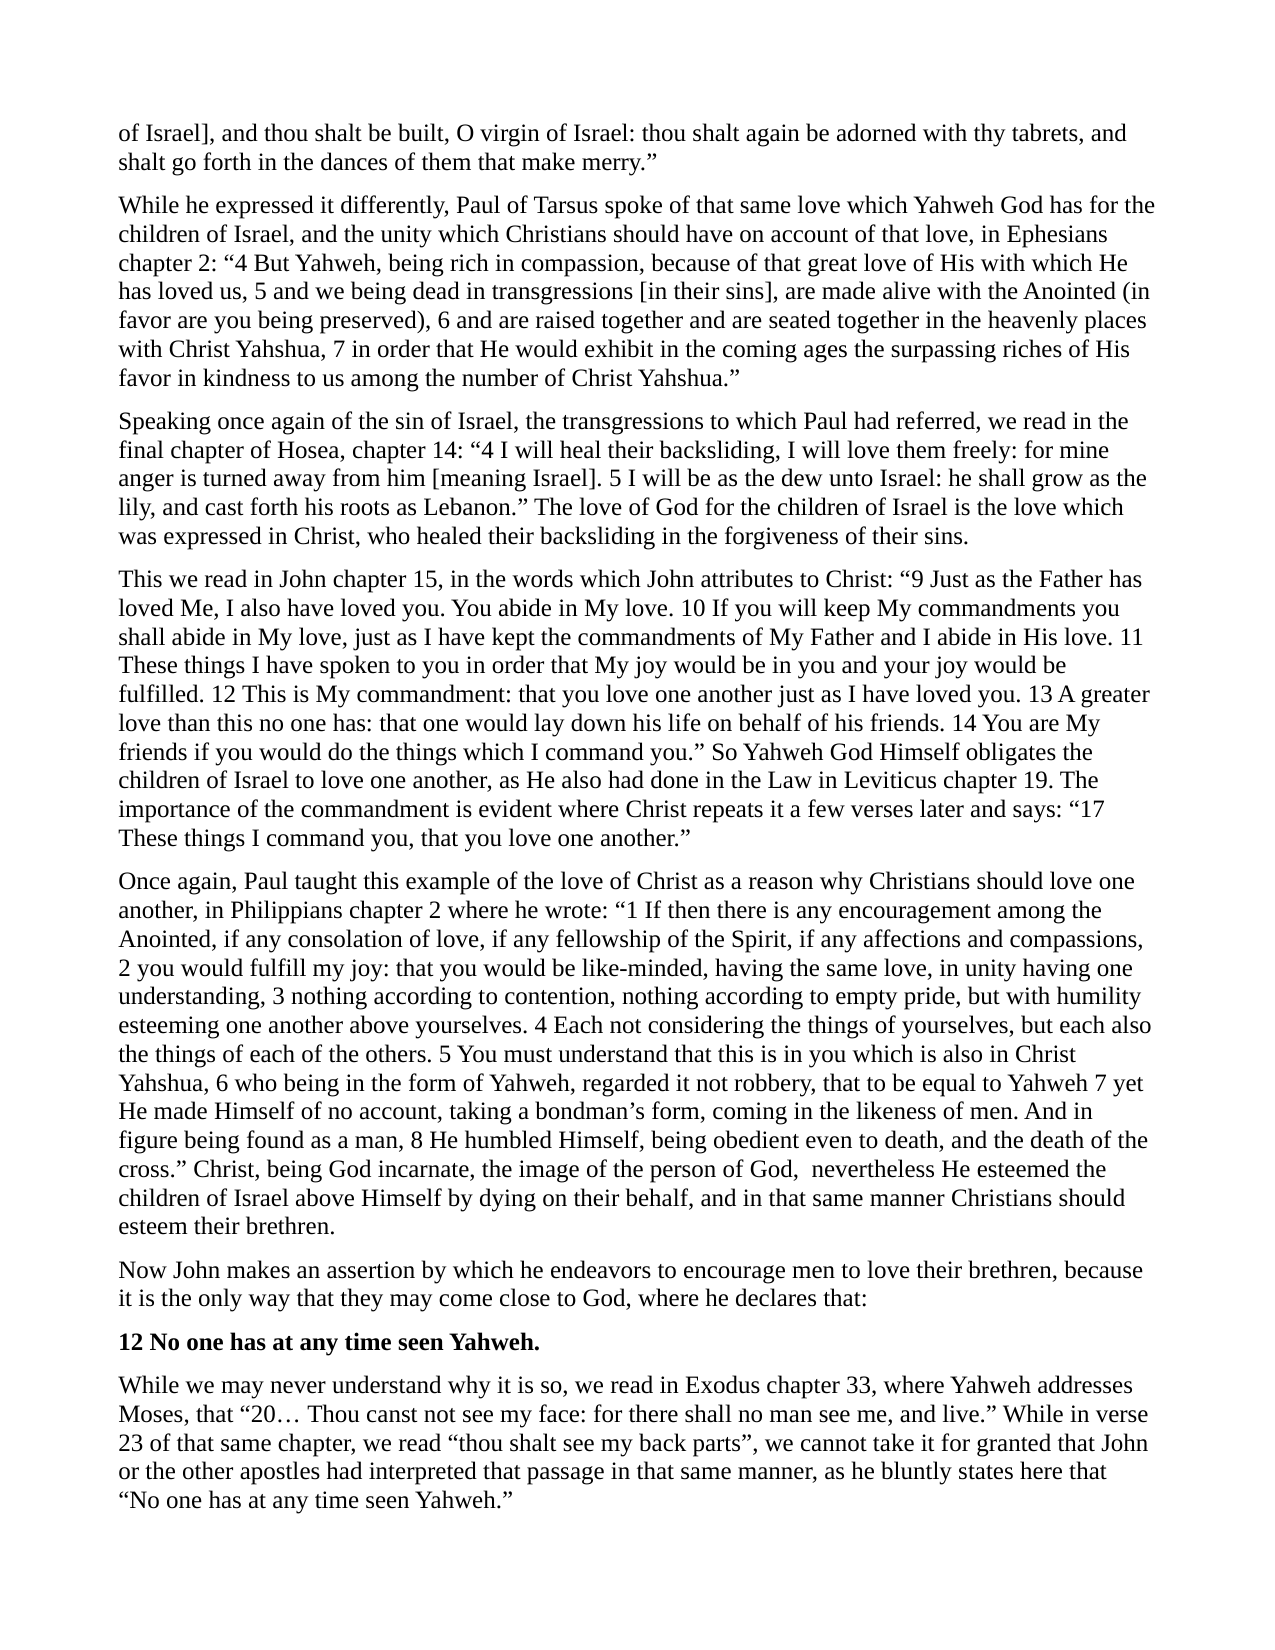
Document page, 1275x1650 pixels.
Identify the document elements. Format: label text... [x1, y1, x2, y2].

text Once again, Paul taught this example of the love of Christ as a reason why Christians should love one another, in Philippians chapter 2 where he wrote: “1 If then there is any encouragement among the Anointed, if any consolation of love, if any fellowship of the Spirit, if any affections and compassions, 2 you would fulfill my joy: that you would be like-minded, having the same love, in unity having one understanding, 3 nothing according to contention, nothing according to empty pride, but with humility esteeming one another above yourselves. 4 Each not considering the things of yourselves, but each also the things of each of the others. 5 You must understand that this is in you which is also in Christ Yahshua, 6 who being in the form of Yahweh, regarded it not robbery, that to be equal to Yahweh 7 yet He made Himself of no account, taking a bondman’s form, coming in the likeness of men. And in figure being found as a man, 8 He humbled Himself, being obedient even to death, and the death of the cross.” Christ, being God incarnate, the image of the person of God, nevertheless He esteemed the children of Israel above Himself by dying on their behalf, and in that same manner Christians should esteem their brethren. [118, 866, 1157, 1240]
text This we read in John chapter 15, in the words which John attributes to Christ: “9 Just as the Father has loved Me, I also have loved you. You abide in My love. 10 If you will keep My commandments you shall abide in My love, just as I have kept the commandments of My Father and I abide in His love. 11 These things I have spoken to you in order that My joy would be in you and your joy would be fulfilled. 12 This is My commandment: that you love one another just as I have loved you. 13 A greater love than this no one has: that one would lay down his life on behalf of his friends. 14 You are My friends if you would do the things which I command you.” So Yahweh God Himself obligates the children of Israel to love one another, as He also had done in the Law in Leviticus chapter 19. The importance of the commandment is evident where Christ repeats it a few verses later and says: “17 These things I command you, that you love one another.” [118, 564, 1157, 852]
text Now John makes an assertion by which he endeavors to encourage men to love their brethren, because it is the only way that they may come close to God, where he declares that: [118, 1255, 1157, 1312]
text of Israel], and thou shalt be built, O virgin of Israel: thou shalt again be adorned with thy tabrets, and shalt go forth in the dances of them that make merry.” [118, 118, 1157, 176]
text While he expressed it differently, Paul of Tarsus spoke of that same love which Yahweh God has for the children of Israel, and the unity which Christians should have on account of that love, in Ephesians chapter 2: “4 But Yahweh, being rich in compassion, because of that great love of His with which He has loved us, 5 and we being dead in transgressions [in their sins], are made alive with the Anointed (in favor are you being preserved), 6 and are raised together and are seated together in the heavenly places with Christ Yahshua, 7 in order that He would exhibit in the coming ages the surpassing riches of His favor in kindness to us among the number of Christ Yahshua.” [118, 190, 1157, 391]
text While we may never understand why it is so, we read in Exodus chapter 33, where Yahweh addresses Moses, that “20… Thou canst not see my face: for there shall no man see me, and live.” While in verse 23 of that same chapter, we read “thou shalt see my back parts”, we cannot take it for granted that John or the other apostles had interpreted that passage in that same manner, as he bluntly states here that “No one has at any time seen Yahweh.” [118, 1370, 1157, 1514]
text Speaking once again of the sin of Israel, the transgressions to which Paul had referred, we read in the final chapter of Hosea, chapter 14: “4 I will heal their backsliding, I will love them freely: for mine anger is turned away from him [meaning Israel]. 5 I will be as the dew unto Israel: he shall grow as the lily, and cast forth his roots as Lebanon.” The love of God for the children of Israel is the love which was expressed in Christ, who healed their backsliding in the forgiveness of their sins. [118, 406, 1157, 550]
text 12 No one has at any time seen Yahweh. [118, 1327, 1157, 1356]
